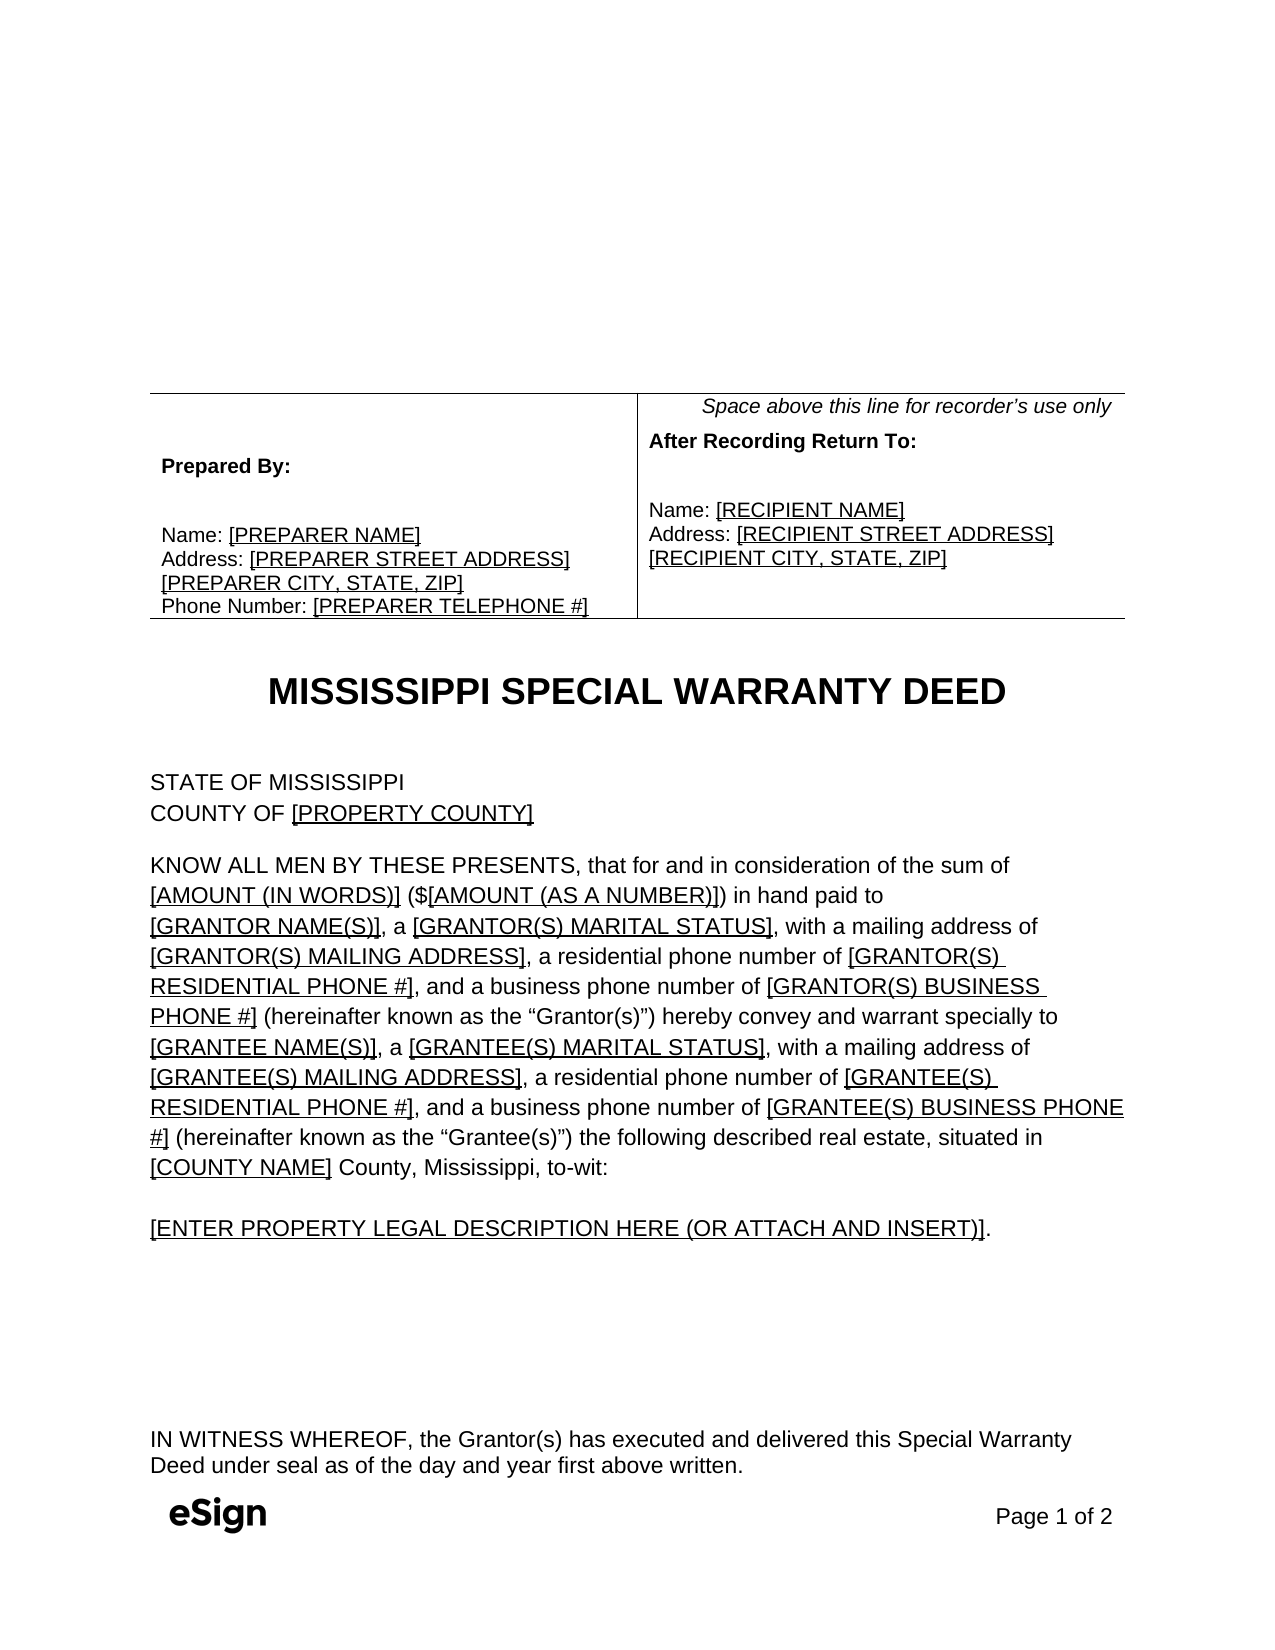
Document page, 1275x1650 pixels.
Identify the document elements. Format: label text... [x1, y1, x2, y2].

table_header Space above this line for recorder’s use only After Recording Return To: Name: [RECIPIENT NAME] Address: [RECIPIENT STREET ADDRESS] [RECIPIENT CITY, STATE, ZIP] [638, 394, 1124, 618]
text COUNTY OF [PROPERTY COUNTY] [150, 799, 1125, 826]
text KNOW ALL MEN BY THESE PRESENTS, that for and in consideration of the sum of [150, 852, 1125, 878]
text IN WITNESS WHEREOF, the Grantor(s) has executed and delivered this Special Warranty Deed under seal as of the day and year first above written. [150, 1426, 1125, 1478]
text STATE OF MISSISSIPPI [150, 769, 1125, 796]
text [ENTER PROPERTY LEGAL DESCRIPTION HERE (OR ATTACH AND INSERT)]. [150, 1215, 1125, 1241]
text [AMOUNT (IN WORDS)] ($[AMOUNT (AS A NUMBER)]) in hand paid to [150, 882, 1125, 909]
text [GRANTOR NAME(S)], a [GRANTOR(S) MARITAL STATUS], with a mailing address of [GRANTOR(S) MAILING ADDRESS], a residential phone number of [GRANTOR(S) RESIDENTIAL PHONE #], and a business phone number of [GRANTOR(S) BUSINESS PHONE #] (hereinafter known as the “Grantor(s)”) hereby convey and warrant specially to [GRANTEE NAME(S)], a [GRANTEE(S) MARITAL STATUS], with a mailing address of [GRANTEE(S) MAILING ADDRESS], a residential phone number of [GRANTEE(S) RESIDENTIAL PHONE #], and a business phone number of [GRANTEE(S) BUSINESS PHONE #] (hereinafter known as the “Grantee(s)”) the following described real estate, situated in [COUNTY NAME] County, Mississippi, to-wit: [150, 913, 1125, 1181]
table_header Prepared By: Name: [PREPARER NAME] Address: [PREPARER STREET ADDRESS] [PREPARER CITY, STATE, ZIP] Phone Number: [PREPARER TELEPHONE #] [150, 394, 637, 618]
text MISSISSIPPI SPECIAL WARRANTY DEED [150, 669, 1125, 713]
